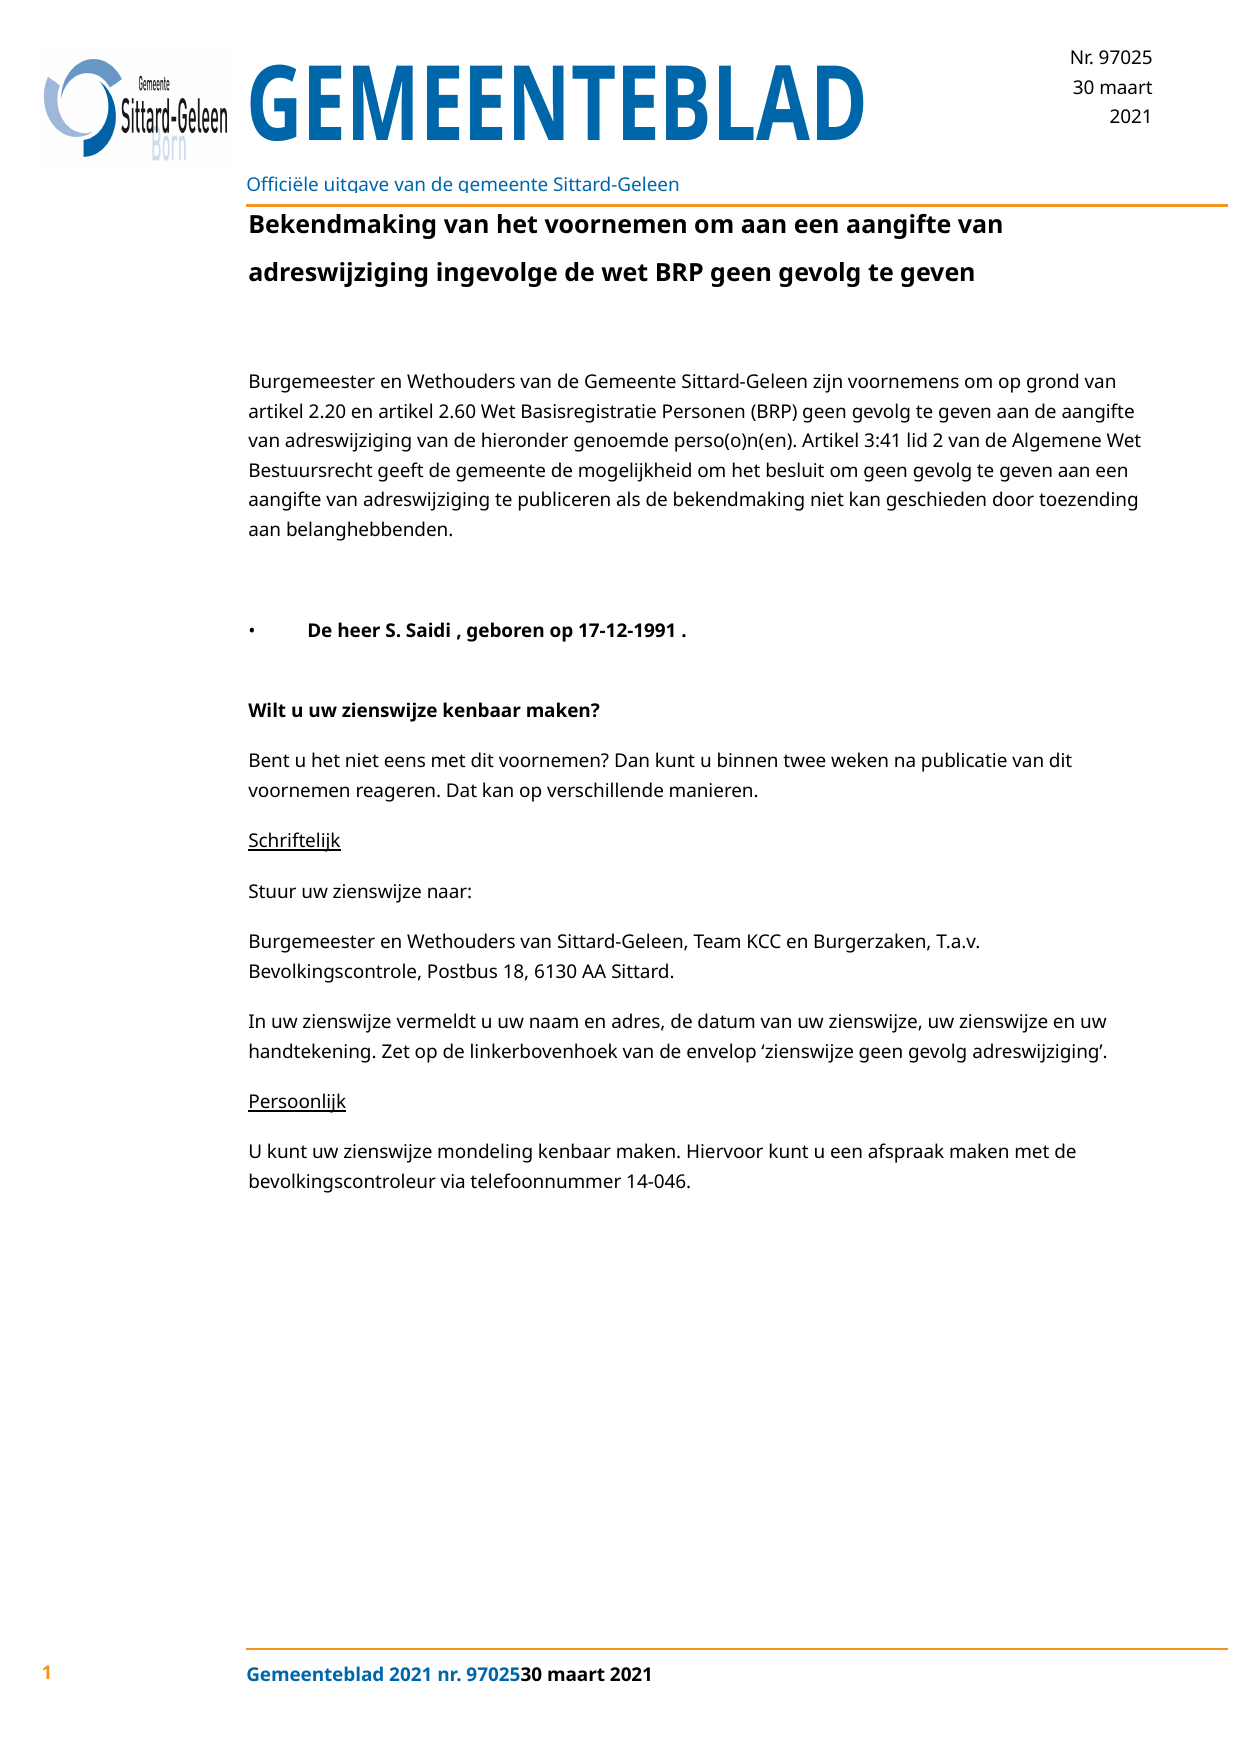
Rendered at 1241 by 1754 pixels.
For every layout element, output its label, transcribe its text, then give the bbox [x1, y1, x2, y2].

list De heer S. Saidi , geboren op 17-12-1991 . [248, 617, 1152, 643]
picture [41, 47, 231, 172]
text U kunt uw zienswijze mondeling kenbaar maken. Hiervoor kunt u een afspraak maken met de bevolkingscontroleur via telefoonnummer 14-046. [248, 1139, 1152, 1194]
text Bent u het niet eens met dit voornemen? Dan kunt u binnen twee weken na publicatie van dit voornemen reageren. Dat kan op verschillende manieren. [248, 747, 1152, 803]
text In uw zienswijze vermeldt u uw naam en adres, de datum van uw zienswijze, uw zienswijze en uw handtekening. Zet op de linkerbovenhoek van de envelop ‘zienswijze geen gevolg adreswijziging’. [248, 1008, 1152, 1064]
text Burgemeester en Wethouders van Sittard-Geleen, Team KCC en Burgerzaken, T.a.v. Bevolkingscontrole, Postbus 18, 6130 AA Sittard. [248, 928, 1152, 984]
text Schriftelijk [248, 827, 1152, 853]
text Bekendmaking van het voornemen om aan een aangifte van adreswijziging ingevolge de wet BRP geen gevolg te geven [248, 207, 1152, 288]
text Persoonlijk [248, 1088, 1152, 1114]
text Stuur uw zienswijze naar: [248, 878, 1152, 904]
text Burgemeester en Wethouders van de Gemeente Sittard-Geleen zijn voornemens om op grond van artikel 2.20 en artikel 2.60 Wet Basisregistratie Personen (BRP) geen gevolg te geven aan de aangifte van adreswijziging van de hieronder genoemde perso(o)n(en). Artikel 3:41 lid 2 van de Algemene Wet Bestuursrecht geeft de gemeente de mogelijkheid om het besluit om geen gevolg te geven aan een aangifte van adreswijziging te publiceren als de bekendmaking niet kan geschieden door toezending aan belanghebbenden. [248, 368, 1152, 542]
text Wilt u uw zienswijze kenbaar maken? [248, 697, 1152, 723]
